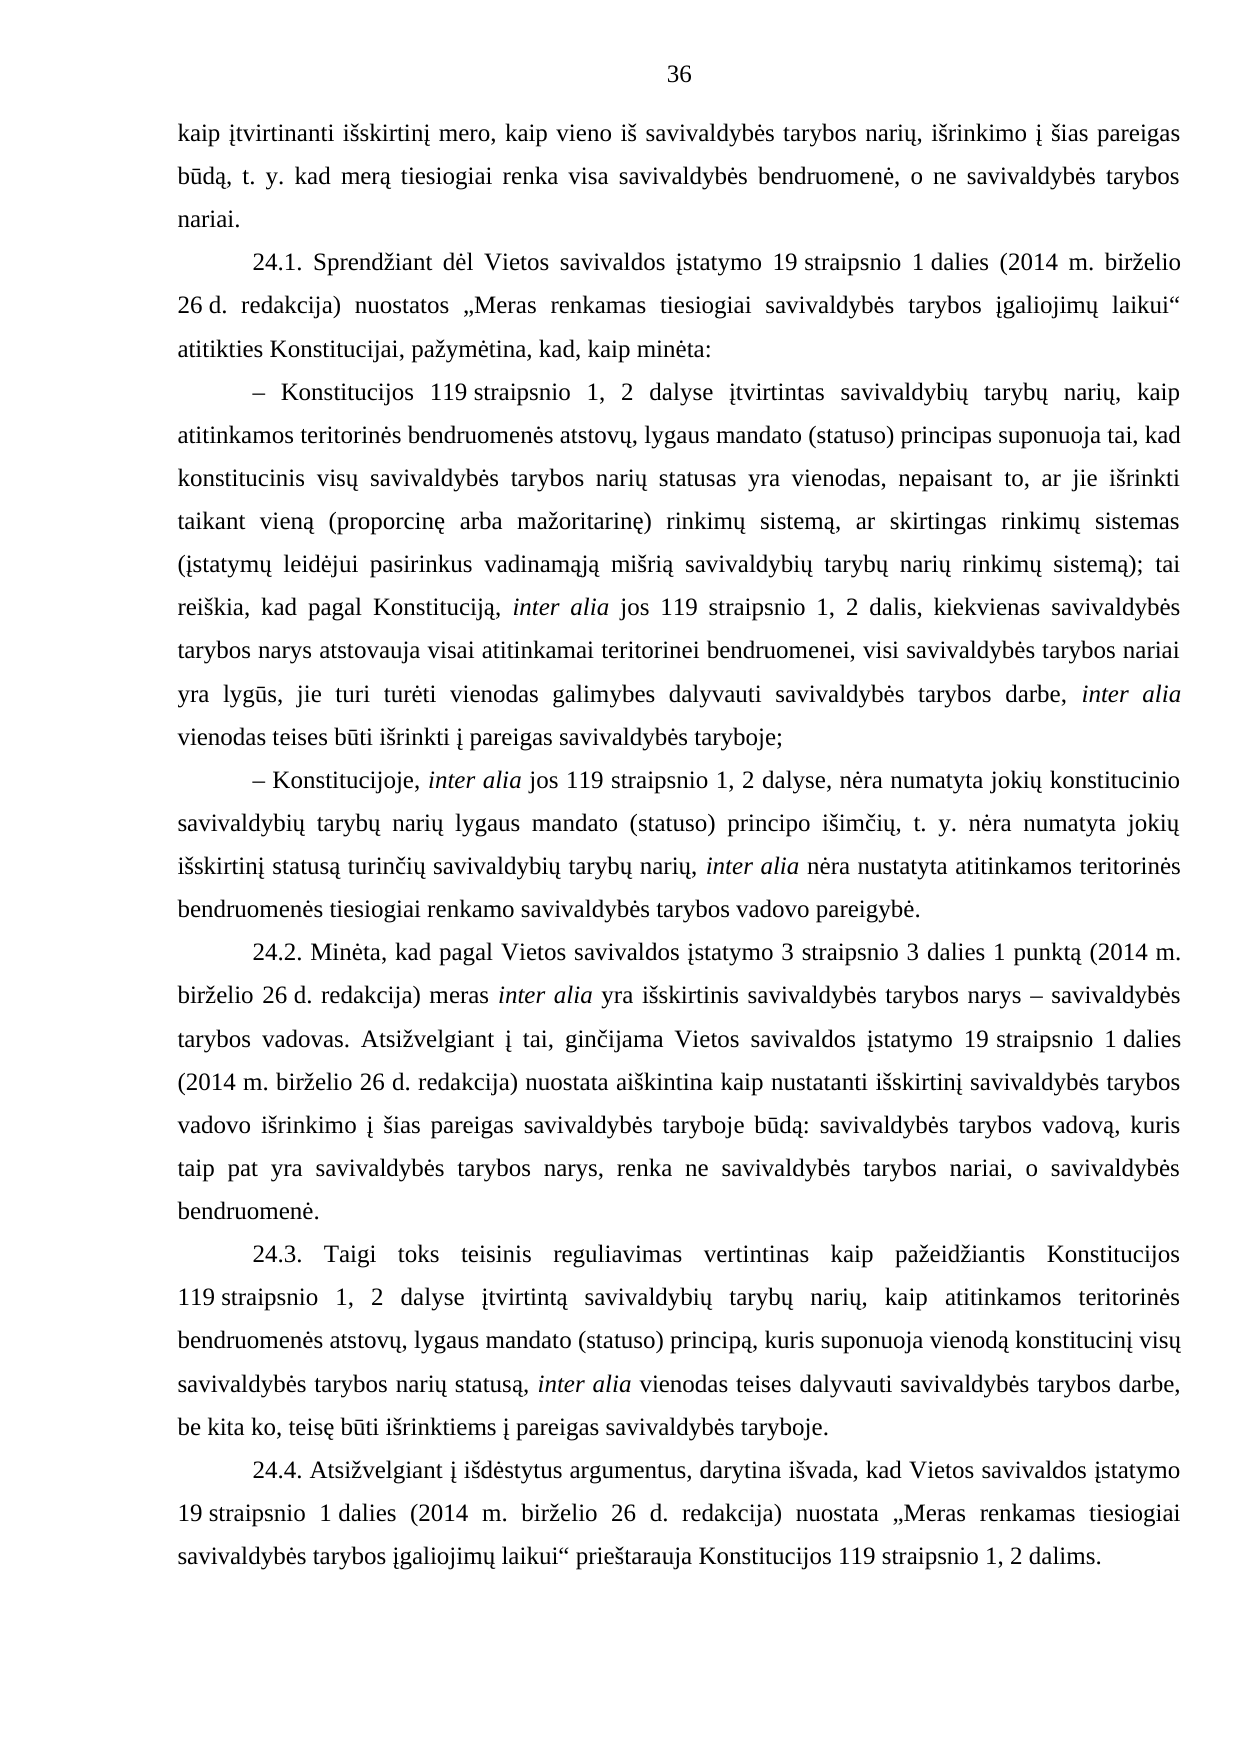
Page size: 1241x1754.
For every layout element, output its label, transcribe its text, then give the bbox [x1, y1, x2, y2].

text 24.4. Atsižvelgiant į išdėstytus argumentus, darytina išvada, kad Vietos savivaldos įstatymo 19 straipsnio 1 dalies (2014 m. birželio 26 d. redakcija) nuostata „Meras renkamas tiesiogiai savivaldybės tarybos įgaliojimų laikui“ prieštarauja Konstitucijos 119 straipsnio 1, 2 dalims. [177, 1455, 1181, 1570]
text – Konstitucijoje, inter alia jos 119 straipsnio 1, 2 dalyse, nėra numatyta jokių konstitucinio savivaldybių tarybų narių lygaus mandato (statuso) principo išimčių, t. y. nėra numatyta jokių išskirtinį statusą turinčių savivaldybių tarybų narių, inter alia nėra nustatyta atitinkamos teritorinės bendruomenės tiesiogiai renkamo savivaldybės tarybos vadovo pareigybė. [177, 765, 1181, 923]
text 24.1. Sprendžiant dėl Vietos savivaldos įstatymo 19 straipsnio 1 dalies (2014 m. birželio 26 d. redakcija) nuostatos „Meras renkamas tiesiogiai savivaldybės tarybos įgaliojimų laikui“ atitikties Konstitucijai, pažymėtina, kad, kaip minėta: [177, 247, 1181, 362]
text 24.3. Taigi toks teisinis reguliavimas vertintinas kaip pažeidžiantis Konstitucijos 119 straipsnio 1, 2 dalyse įtvirtintą savivaldybių tarybų narių, kaip atitinkamos teritorinės bendruomenės atstovų, lygaus mandato (statuso) principą, kuris suponuoja vienodą konstitucinį visų savivaldybės tarybos narių statusą, inter alia vienodas teises dalyvauti savivaldybės tarybos darbe, be kita ko, teisę būti išrinktiems į pareigas savivaldybės taryboje. [177, 1239, 1181, 1441]
text – Konstitucijos 119 straipsnio 1, 2 dalyse įtvirtintas savivaldybių tarybų narių, kaip atitinkamos teritorinės bendruomenės atstovų, lygaus mandato (statuso) principas suponuoja tai, kad konstitucinis visų savivaldybės tarybos narių statusas yra vienodas, nepaisant to, ar jie išrinkti taikant vieną (proporcinę arba mažoritarinę) rinkimų sistemą, ar skirtingas rinkimų sistemas (įstatymų leidėjui pasirinkus vadinamąją mišrią savivaldybių tarybų narių rinkimų sistemą); tai reiškia, kad pagal Konstituciją, inter alia jos 119 straipsnio 1, 2 dalis, kiekvienas savivaldybės tarybos narys atstovauja visai atitinkamai teritorinei bendruomenei, visi savivaldybės tarybos nariai yra lygūs, jie turi turėti vienodas galimybes dalyvauti savivaldybės tarybos darbe, inter alia vienodas teises būti išrinkti į pareigas savivaldybės taryboje; [177, 377, 1181, 751]
text kaip įtvirtinanti išskirtinį mero, kaip vieno iš savivaldybės tarybos narių, išrinkimo į šias pareigas būdą, t. y. kad merą tiesiogiai renka visa savivaldybės bendruomenė, o ne savivaldybės tarybos nariai. [177, 118, 1181, 233]
text 24.2. Minėta, kad pagal Vietos savivaldos įstatymo 3 straipsnio 3 dalies 1 punktą (2014 m. birželio 26 d. redakcija) meras inter alia yra išskirtinis savivaldybės tarybos narys – savivaldybės tarybos vadovas. Atsižvelgiant į tai, ginčijama Vietos savivaldos įstatymo 19 straipsnio 1 dalies (2014 m. birželio 26 d. redakcija) nuostata aiškintina kaip nustatanti išskirtinį savivaldybės tarybos vadovo išrinkimo į šias pareigas savivaldybės taryboje būdą: savivaldybės tarybos vadovą, kuris taip pat yra savivaldybės tarybos narys, renka ne savivaldybės tarybos nariai, o savivaldybės bendruomenė. [177, 937, 1181, 1225]
